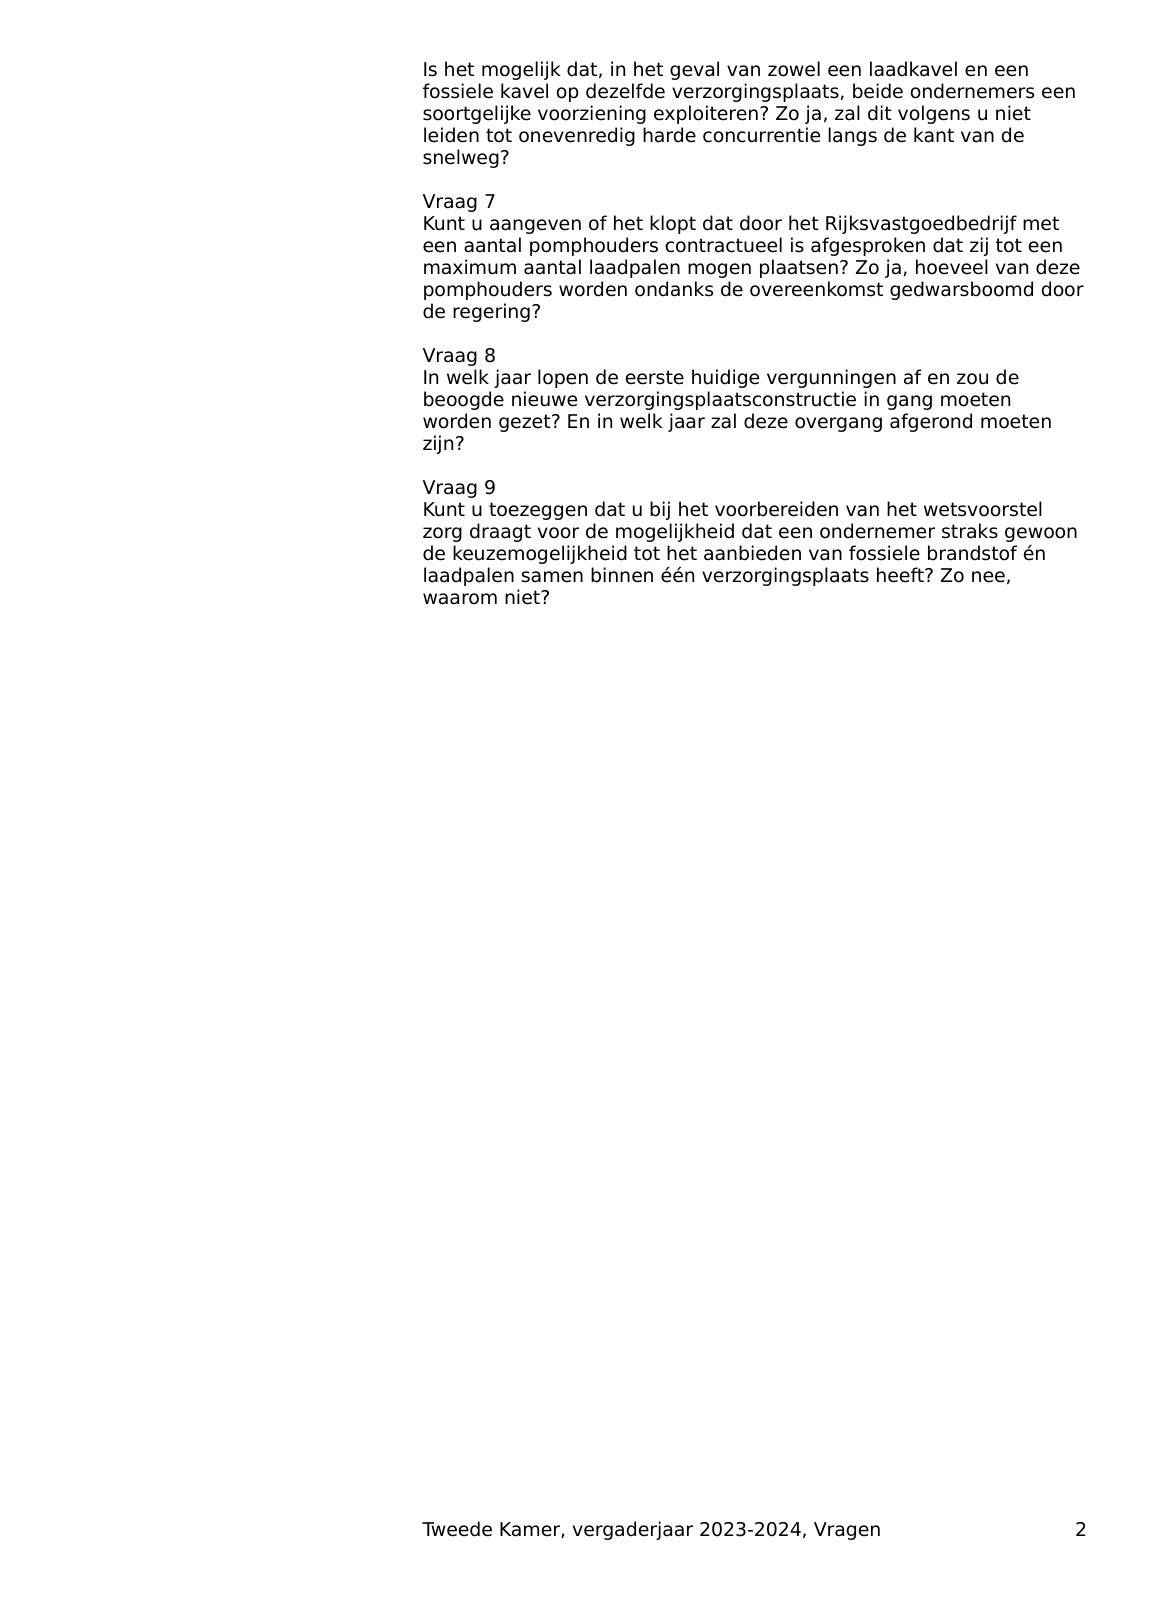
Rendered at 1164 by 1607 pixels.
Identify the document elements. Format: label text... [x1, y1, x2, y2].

text Is het mogelijk dat, in het geval van zowel een laadkavel en een fossiele kavel op dezelfde verzorgingsplaats, beide ondernemers een soortgelijke voorziening exploiteren? Zo ja, zal dit volgens u niet leiden tot onevenredig harde concurrentie langs de kant van de snelweg? [422, 59, 1087, 169]
text In welk jaar lopen de eerste huidige vergunningen af en zou de beoogde nieuwe verzorgingsplaatsconstructie in gang moeten worden gezet? En in welk jaar zal deze overgang afgerond moeten zijn? [422, 367, 1087, 455]
text Kunt u toezeggen dat u bij het voorbereiden van het wetsvoorstel zorg draagt voor de mogelijkheid dat een ondernemer straks gewoon de keuzemogelijkheid tot het aanbieden van fossiele brandstof én laadpalen samen binnen één verzorgingsplaats heeft? Zo nee, waarom niet? [422, 499, 1087, 609]
text Kunt u aangeven of het klopt dat door het Rijksvastgoedbedrijf met een aantal pomphouders contractueel is afgesproken dat zij tot een maximum aantal laadpalen mogen plaatsen? Zo ja, hoeveel van deze pomphouders worden ondanks de overeenkomst gedwarsboomd door de regering? [422, 213, 1087, 323]
text Vraag 7 [422, 191, 1087, 213]
text Vraag 9 [422, 477, 1087, 499]
text Vraag 8 [422, 345, 1087, 367]
